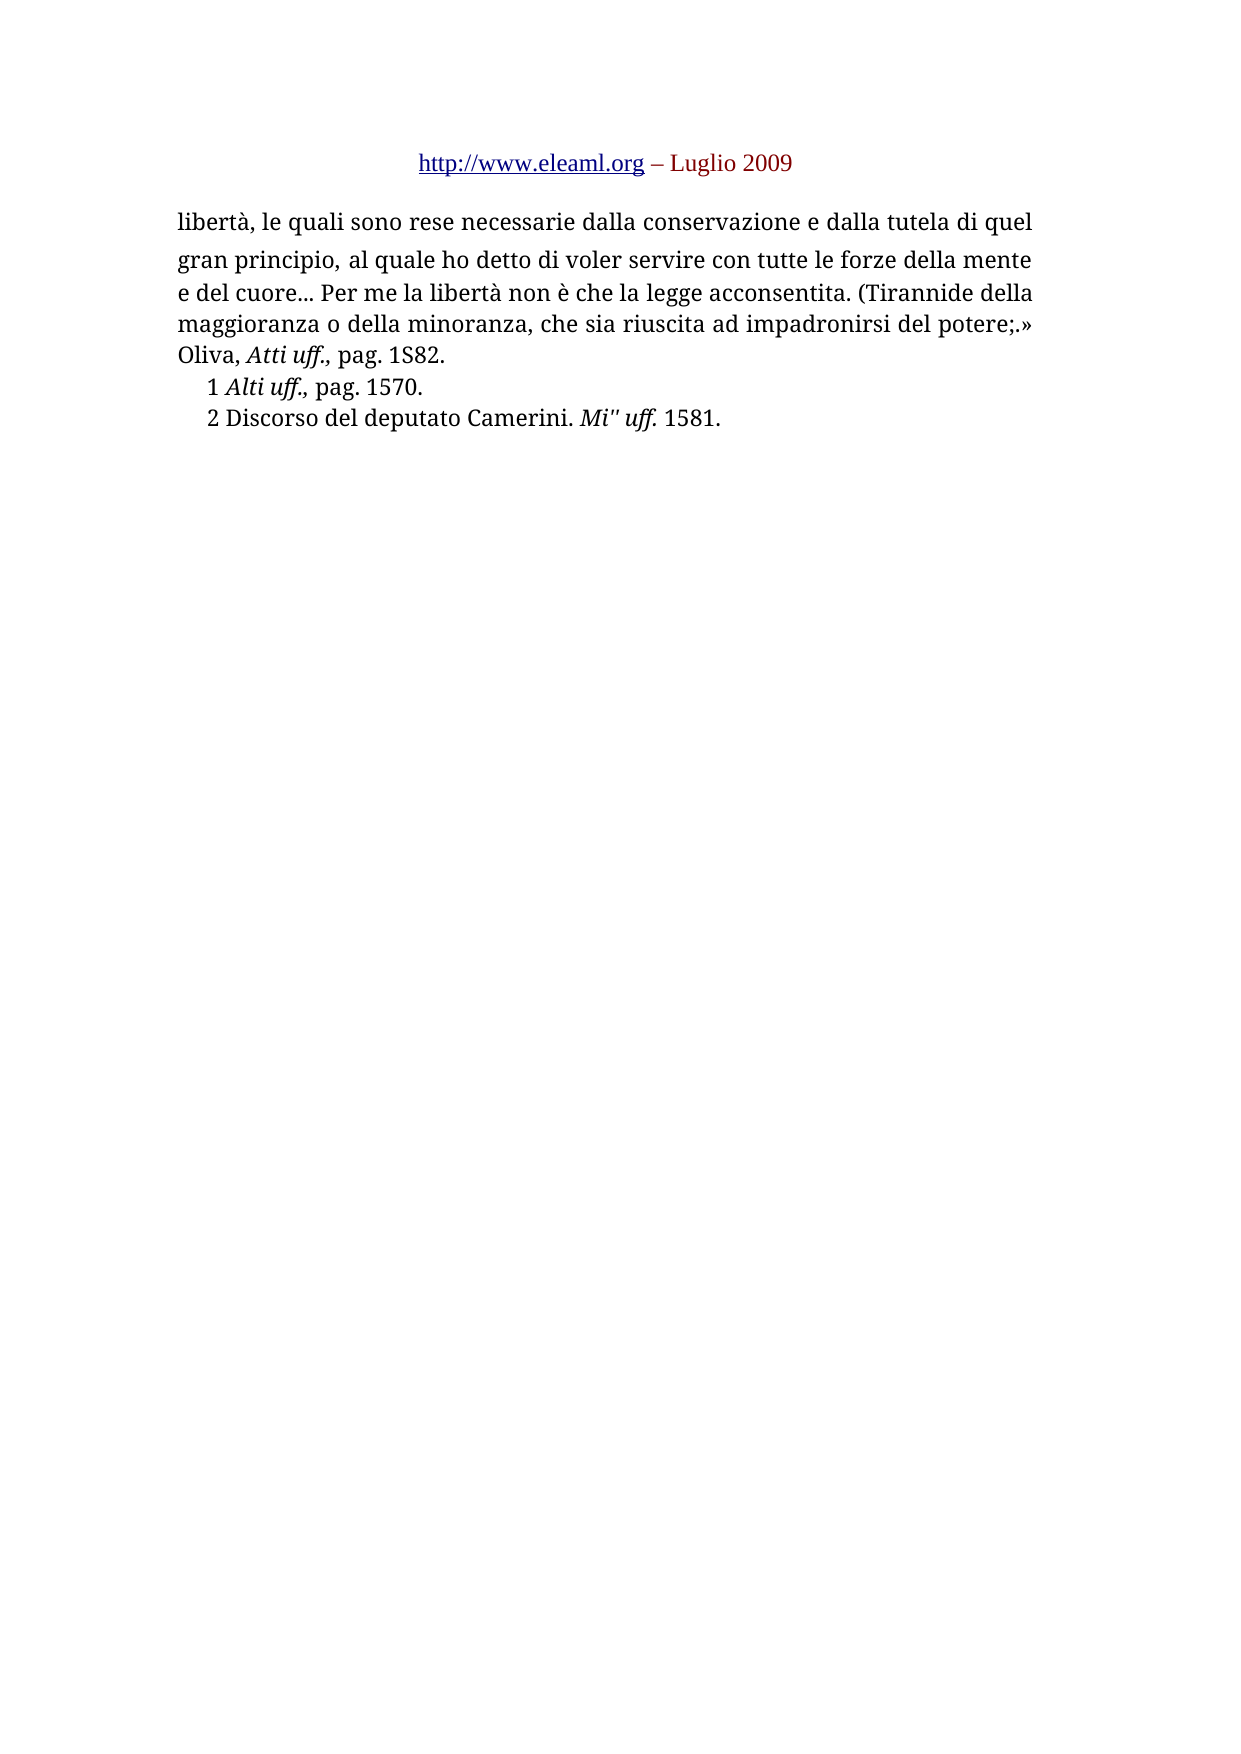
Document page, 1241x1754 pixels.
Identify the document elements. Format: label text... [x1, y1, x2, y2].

text 2 Discorso del deputato Camerini. Mi'' uff. 1581. [177, 402, 1033, 433]
text libertà, le quali sono rese necessarie dalla conservazione e dalla tutela di quel gran principio, al quale ho detto di voler servire con tutte le forze della mente e del cuore... Per me la libertà non è che la legge acconsentita. (Tirannide della maggioranza o della minoranza, che sia riuscita ad impadronirsi del potere;.» Oliva, Atti uff., pag. 1S82. [177, 206, 1033, 371]
text 1 Alti uff., pag. 1570. [177, 371, 1033, 402]
